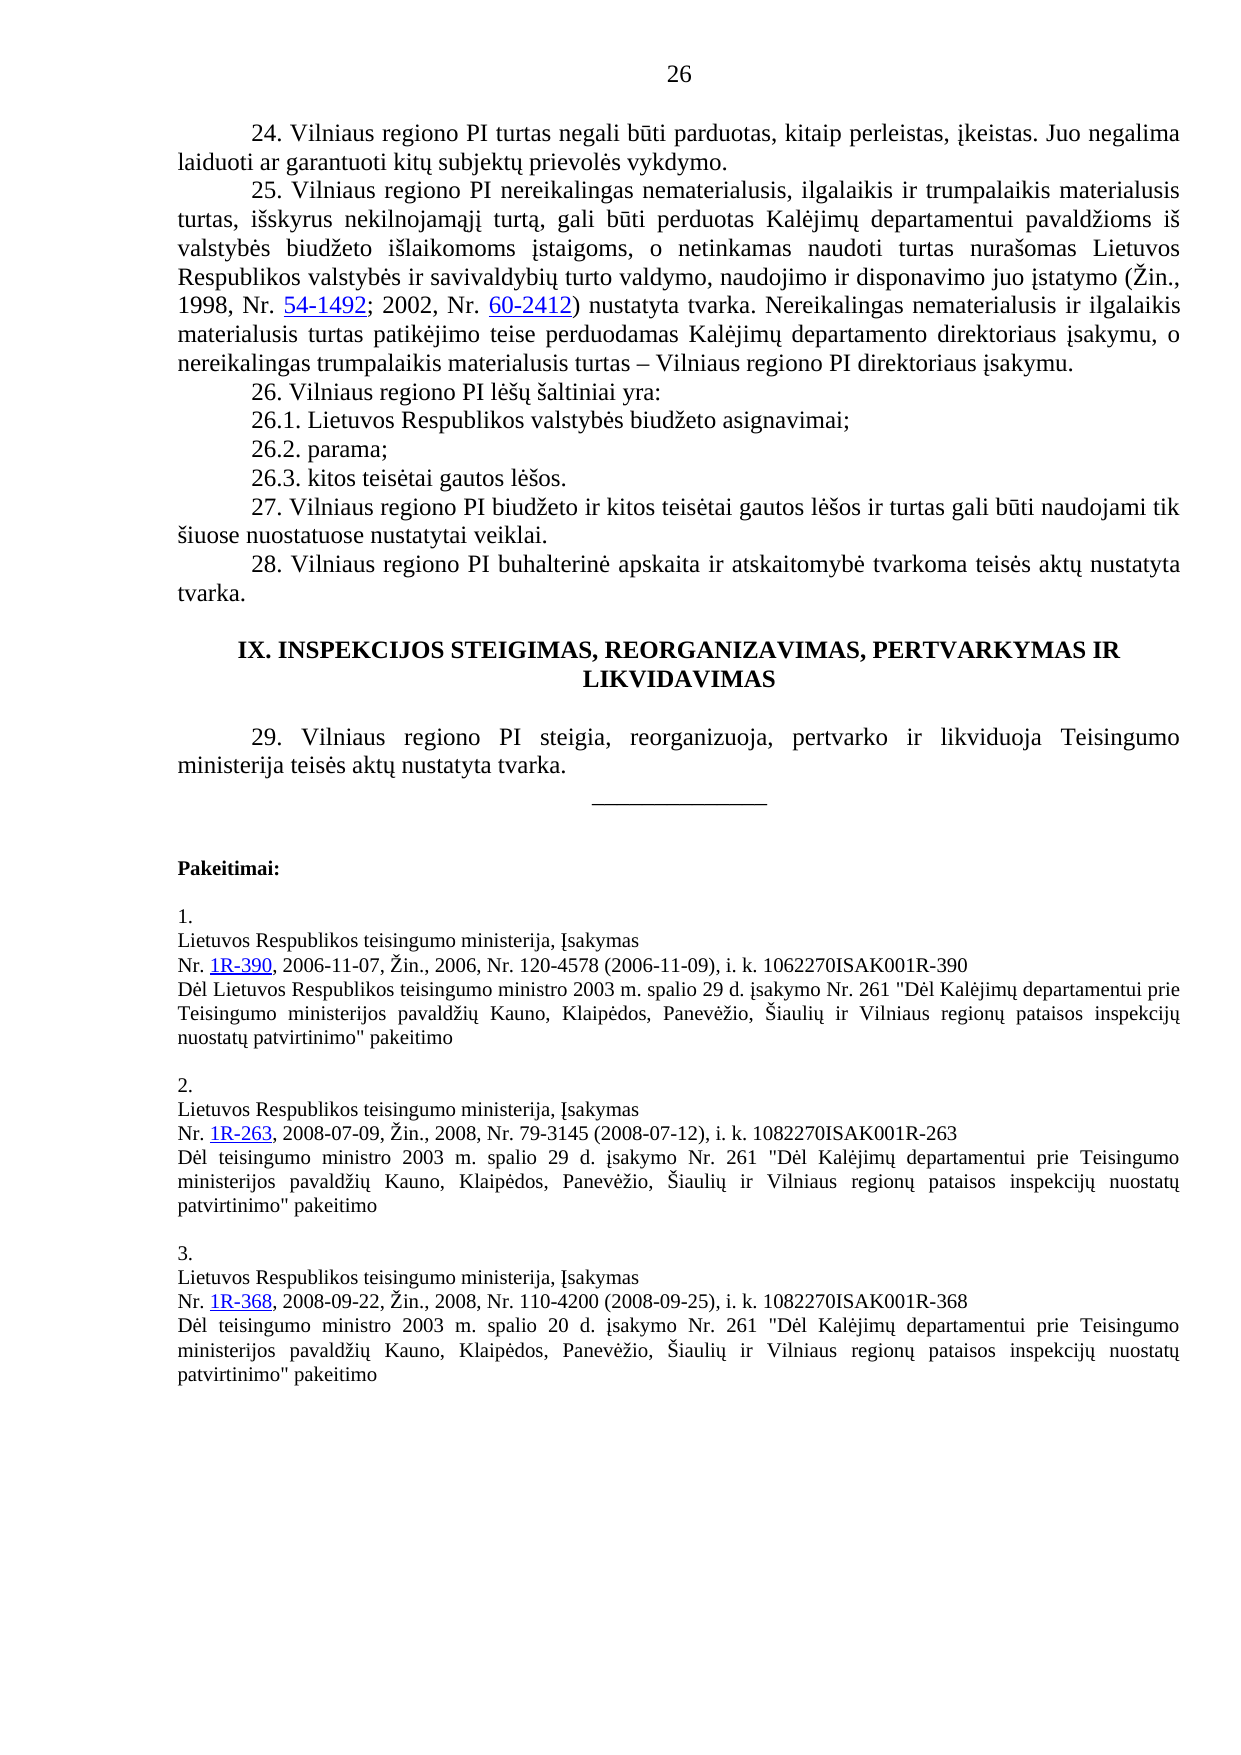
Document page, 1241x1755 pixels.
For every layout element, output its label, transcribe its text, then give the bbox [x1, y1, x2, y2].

text Dėl Lietuvos Respublikos teisingumo ministro 2003 m. spalio 29 d. įsakymo Nr. 261 "Dėl Kalėjimų departamentui prie Teisingumo ministerijos pavaldžių Kauno, Klaipėdos, Panevėžio, Šiaulių ir Vilniaus regionų pataisos inspekcijų nuostatų patvirtinimo" pakeitimo [177, 977, 1181, 1049]
text 2. [177, 1073, 1181, 1097]
text 29. Vilniaus regiono PI steigia, reorganizuoja, pertvarko ir likviduoja Teisingumo ministerija teisės aktų nustatyta tvarka. [177, 722, 1181, 779]
text Lietuvos Respublikos teisingumo ministerija, Įsakymas [177, 1097, 1181, 1121]
text 26. Vilniaus regiono PI lėšų šaltiniai yra: [177, 377, 1181, 406]
text 3. [177, 1241, 1181, 1265]
text Nr. 1R-263, 2008-07-09, Žin., 2008, Nr. 79-3145 (2008-07-12), i. k. 1082270ISAK001R-263 [177, 1121, 1181, 1145]
text 24. Vilniaus regiono PI turtas negali būti parduotas, kitaip perleistas, įkeistas. Juo negalima laiduoti ar garantuoti kitų subjektų prievolės vykdymo. [177, 118, 1181, 176]
text Nr. 1R-368, 2008-09-22, Žin., 2008, Nr. 110-4200 (2008-09-25), i. k. 1082270ISAK001R-368 [177, 1289, 1181, 1313]
text Lietuvos Respublikos teisingumo ministerija, Įsakymas [177, 928, 1181, 952]
text 27. Vilniaus regiono PI biudžeto ir kitos teisėtai gautos lėšos ir turtas gali būti naudojami tik šiuose nuostatuose nustatytai veiklai. [177, 492, 1181, 549]
text IX. INSPEKCIJOS STEIGIMAS, REORGANIZAVIMAS, PERTVARKYMAS IR LIKVIDAVIMAS [177, 636, 1181, 693]
text Lietuvos Respublikos teisingumo ministerija, Įsakymas [177, 1265, 1181, 1289]
text 26.3. kitos teisėtai gautos lėšos. [177, 463, 1181, 492]
text 26.1. Lietuvos Respublikos valstybės biudžeto asignavimai; [177, 406, 1181, 434]
text Dėl teisingumo ministro 2003 m. spalio 29 d. įsakymo Nr. 261 "Dėl Kalėjimų departamentui prie Teisingumo ministerijos pavaldžių Kauno, Klaipėdos, Panevėžio, Šiaulių ir Vilniaus regionų pataisos inspekcijų nuostatų patvirtinimo" pakeitimo [177, 1145, 1181, 1217]
text Nr. 1R-390, 2006-11-07, Žin., 2006, Nr. 120-4578 (2006-11-09), i. k. 1062270ISAK001R-390 [177, 952, 1181, 977]
text Dėl teisingumo ministro 2003 m. spalio 20 d. įsakymo Nr. 261 "Dėl Kalėjimų departamentui prie Teisingumo ministerijos pavaldžių Kauno, Klaipėdos, Panevėžio, Šiaulių ir Vilniaus regionų pataisos inspekcijų nuostatų patvirtinimo" pakeitimo [177, 1313, 1181, 1386]
text ______________ [177, 779, 1181, 808]
text 25. Vilniaus regiono PI nereikalingas nematerialusis, ilgalaikis ir trumpalaikis materialusis turtas, išskyrus nekilnojamąjį turtą, gali būti perduotas Kalėjimų departamentui pavaldžioms iš valstybės biudžeto išlaikomoms įstaigoms, o netinkamas naudoti turtas nurašomas Lietuvos Respublikos valstybės ir savivaldybių turto valdymo, naudojimo ir disponavimo juo įstatymo (Žin., 1998, Nr. 54-1492; 2002, Nr. 60-2412) nustatyta tvarka. Nereikalingas nematerialusis ir ilgalaikis materialusis turtas patikėjimo teise perduodamas Kalėjimų departamento direktoriaus įsakymu, o nereikalingas trumpalaikis materialusis turtas – Vilniaus regiono PI direktoriaus įsakymu. [177, 176, 1181, 377]
text 28. Vilniaus regiono PI buhalterinė apskaita ir atskaitomybė tvarkoma teisės aktų nustatyta tvarka. [177, 549, 1181, 607]
text 1. [177, 904, 1181, 928]
text Pakeitimai: [177, 856, 1181, 880]
text 26.2. parama; [177, 434, 1181, 463]
